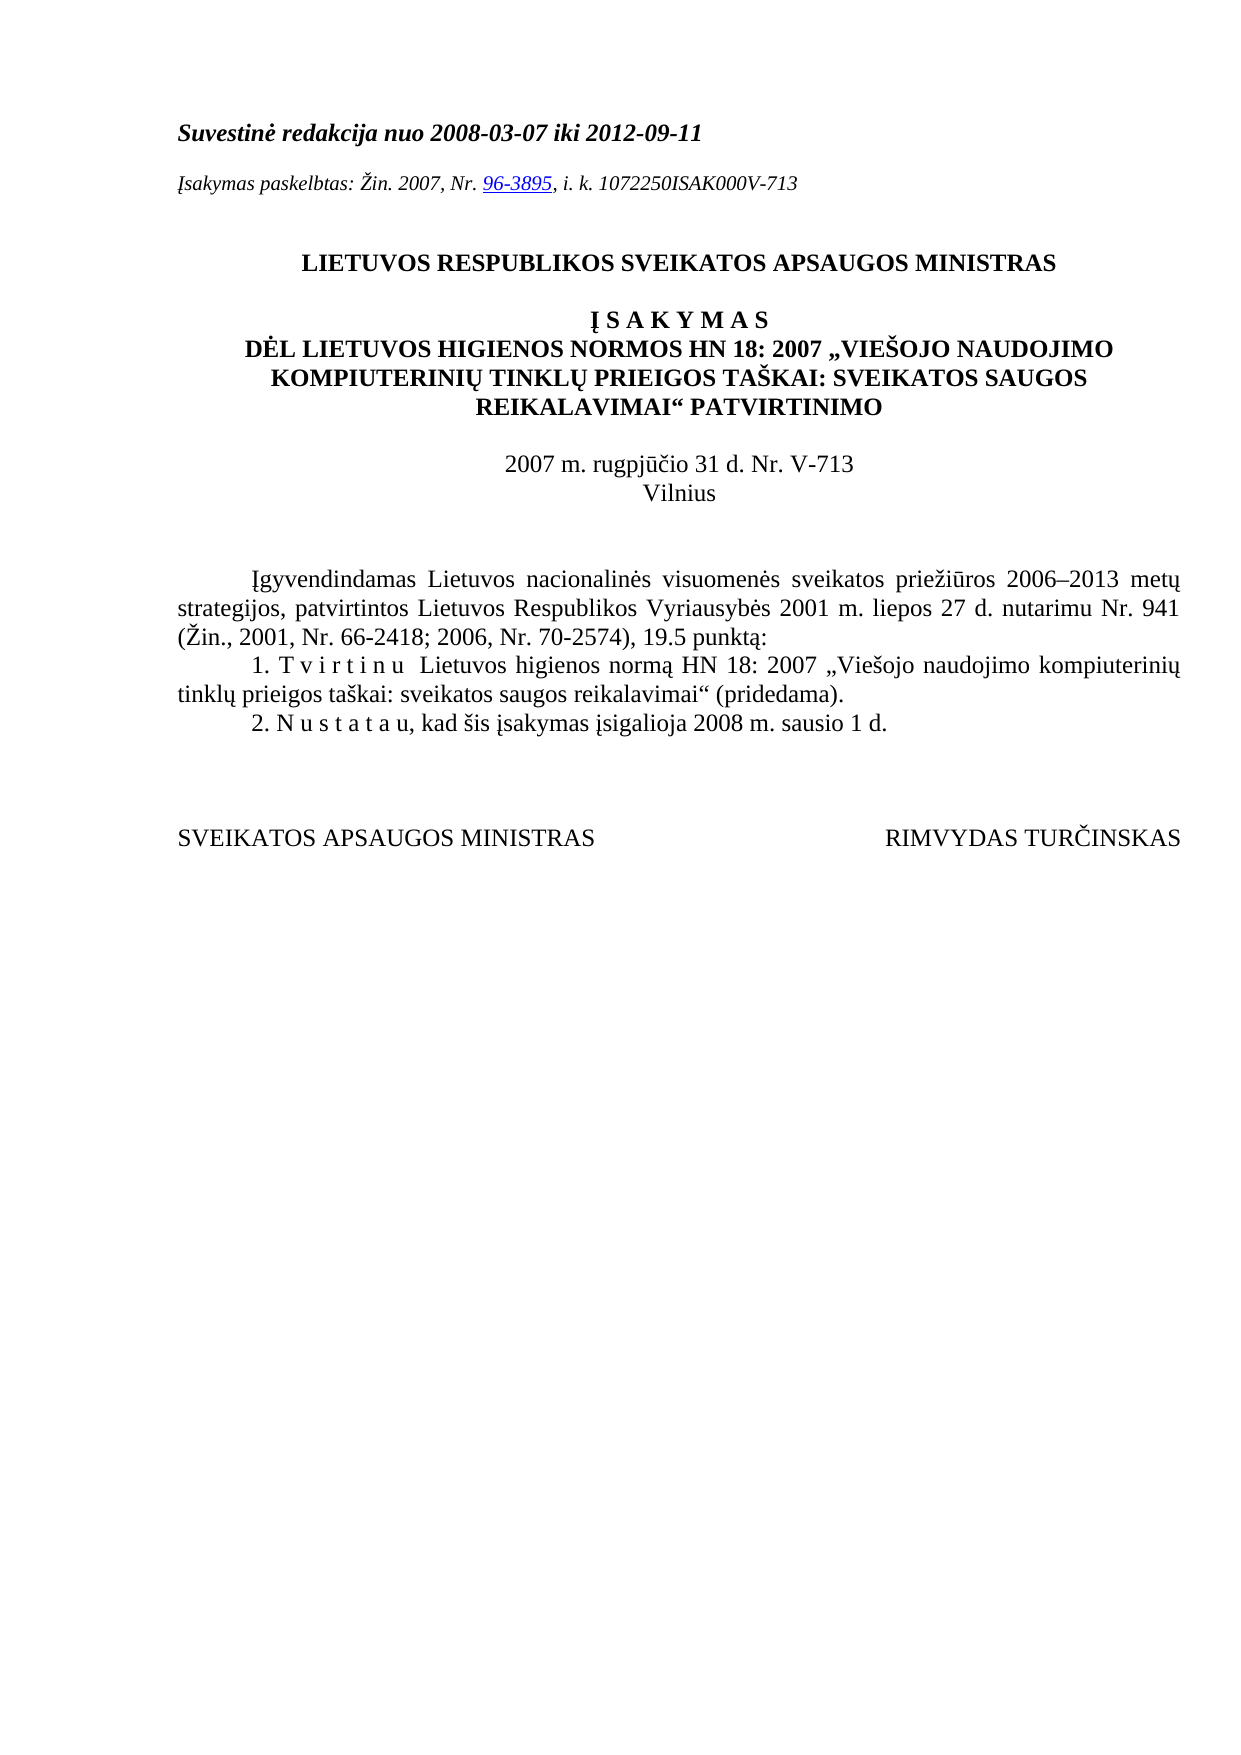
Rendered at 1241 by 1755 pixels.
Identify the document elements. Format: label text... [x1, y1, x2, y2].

text Suvestinė redakcija nuo 2008-03-07 iki 2012-09-11 [177, 118, 1181, 147]
text Įgyvendindamas Lietuvos nacionalinės visuomenės sveikatos priežiūros 2006–2013 metų strategijos, patvirtintos Lietuvos Respublikos Vyriausybės 2001 m. liepos 27 d. nutarimu Nr. 941 (Žin., 2001, Nr. 66-2418; 2006, Nr. 70-2574), 19.5 punktą: [177, 564, 1181, 650]
text Į S A K Y M A S [177, 305, 1181, 334]
text 2007 m. rugpjūčio 31 d. Nr. V-713 [177, 449, 1181, 478]
text SVEIKATOS APSAUGOS MINISTRAS RIMVYDAS TURČINSKAS [177, 823, 1181, 852]
text 1. Tvirtinu Lietuvos higienos normą HN 18: 2007 „Viešojo naudojimo kompiuterinių tinklų prieigos taškai: sveikatos saugos reikalavimai“ (pridedama). [177, 650, 1181, 708]
text 2. Nustatau, kad šis įsakymas įsigalioja 2008 m. sausio 1 d. [177, 708, 1181, 737]
text Įsakymas paskelbtas: Žin. 2007, Nr. 96-3895, i. k. 1072250ISAK000V-713 [177, 171, 1181, 195]
text Vilnius [177, 478, 1181, 507]
text LIETUVOS RESPUBLIKOS SVEIKATOS APSAUGOS MINISTRAS [177, 248, 1181, 277]
text DĖL LIETUVOS HIGIENOS NORMOS HN 18: 2007 „VIEŠOJO NAUDOJIMO KOMPIUTERINIŲ TINKLŲ PRIEIGOS TAŠKAI: SVEIKATOS SAUGOS REIKALAVIMAI“ PATVIRTINIMO [177, 334, 1181, 420]
